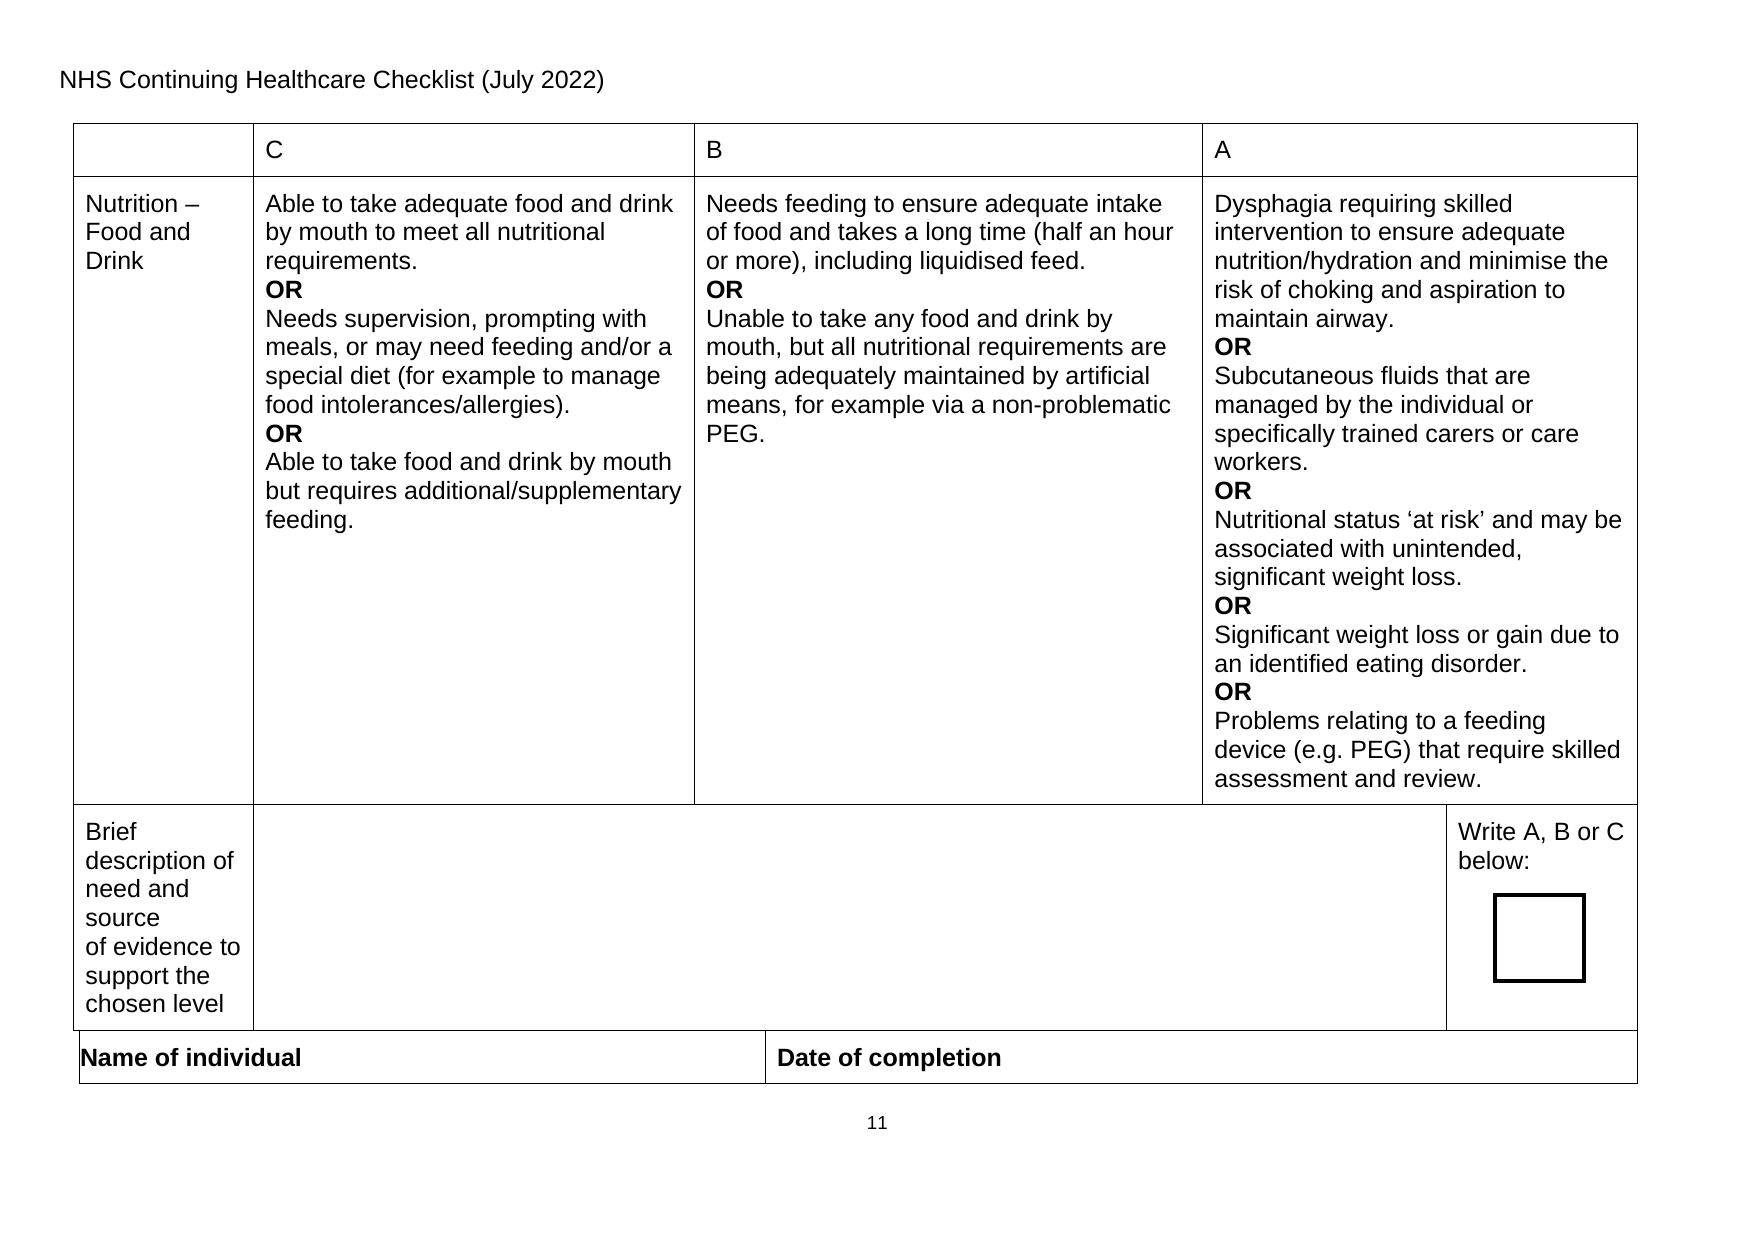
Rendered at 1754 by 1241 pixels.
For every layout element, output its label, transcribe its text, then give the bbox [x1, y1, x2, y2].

table_cell Able to take adequate food and drink by mouth to meet all nutritional requirements. OR Needs supervision, prompting with meals, or may need feeding and/or a special diet (for example to manage food intolerances/allergies). OR Able to take food and drink by mouth but requires additional/supplementary feeding. [254, 177, 694, 804]
table_cell [1638, 804, 1703, 1030]
table_cell [254, 805, 1446, 1030]
table_cell [1638, 1030, 1703, 1083]
table_cell C [254, 124, 694, 176]
table_cell [1638, 123, 1703, 176]
table_cell Name of individual [80, 1031, 765, 1083]
table_cell [74, 124, 253, 176]
table_cell Nutrition – Food and Drink [74, 177, 253, 804]
table_cell B [695, 124, 1202, 176]
table_cell Dysphagia requiring skilled intervention to ensure adequate nutrition/hydration and minimise the risk of choking and aspiration to maintain airway. OR Subcutaneous fluids that are managed by the individual or specifically trained carers or care workers. OR Nutritional status ‘at risk’ and may be associated with unintended, significant weight loss. OR Significant weight loss or gain due to an identified eating disorder. OR Problems relating to a feeding device (e.g. PEG) that require skilled assessment and review. [1203, 177, 1637, 804]
table_cell Needs feeding to ensure adequate intake of food and takes a long time (half an hour or more), including liquidised feed. OR Unable to take any food and drink by mouth, but all nutritional requirements are being adequately maintained by artificial means, for example via a non-problematic PEG. [695, 177, 1202, 804]
table_cell Brief description of need and source of evidence to support the chosen level [74, 805, 253, 1030]
table_cell [73, 1031, 79, 1083]
table_cell Date of completion [766, 1031, 1637, 1083]
table_cell Write A, B or C below: [1447, 805, 1637, 1030]
table_cell A [1203, 124, 1637, 176]
table_cell [1638, 176, 1703, 804]
